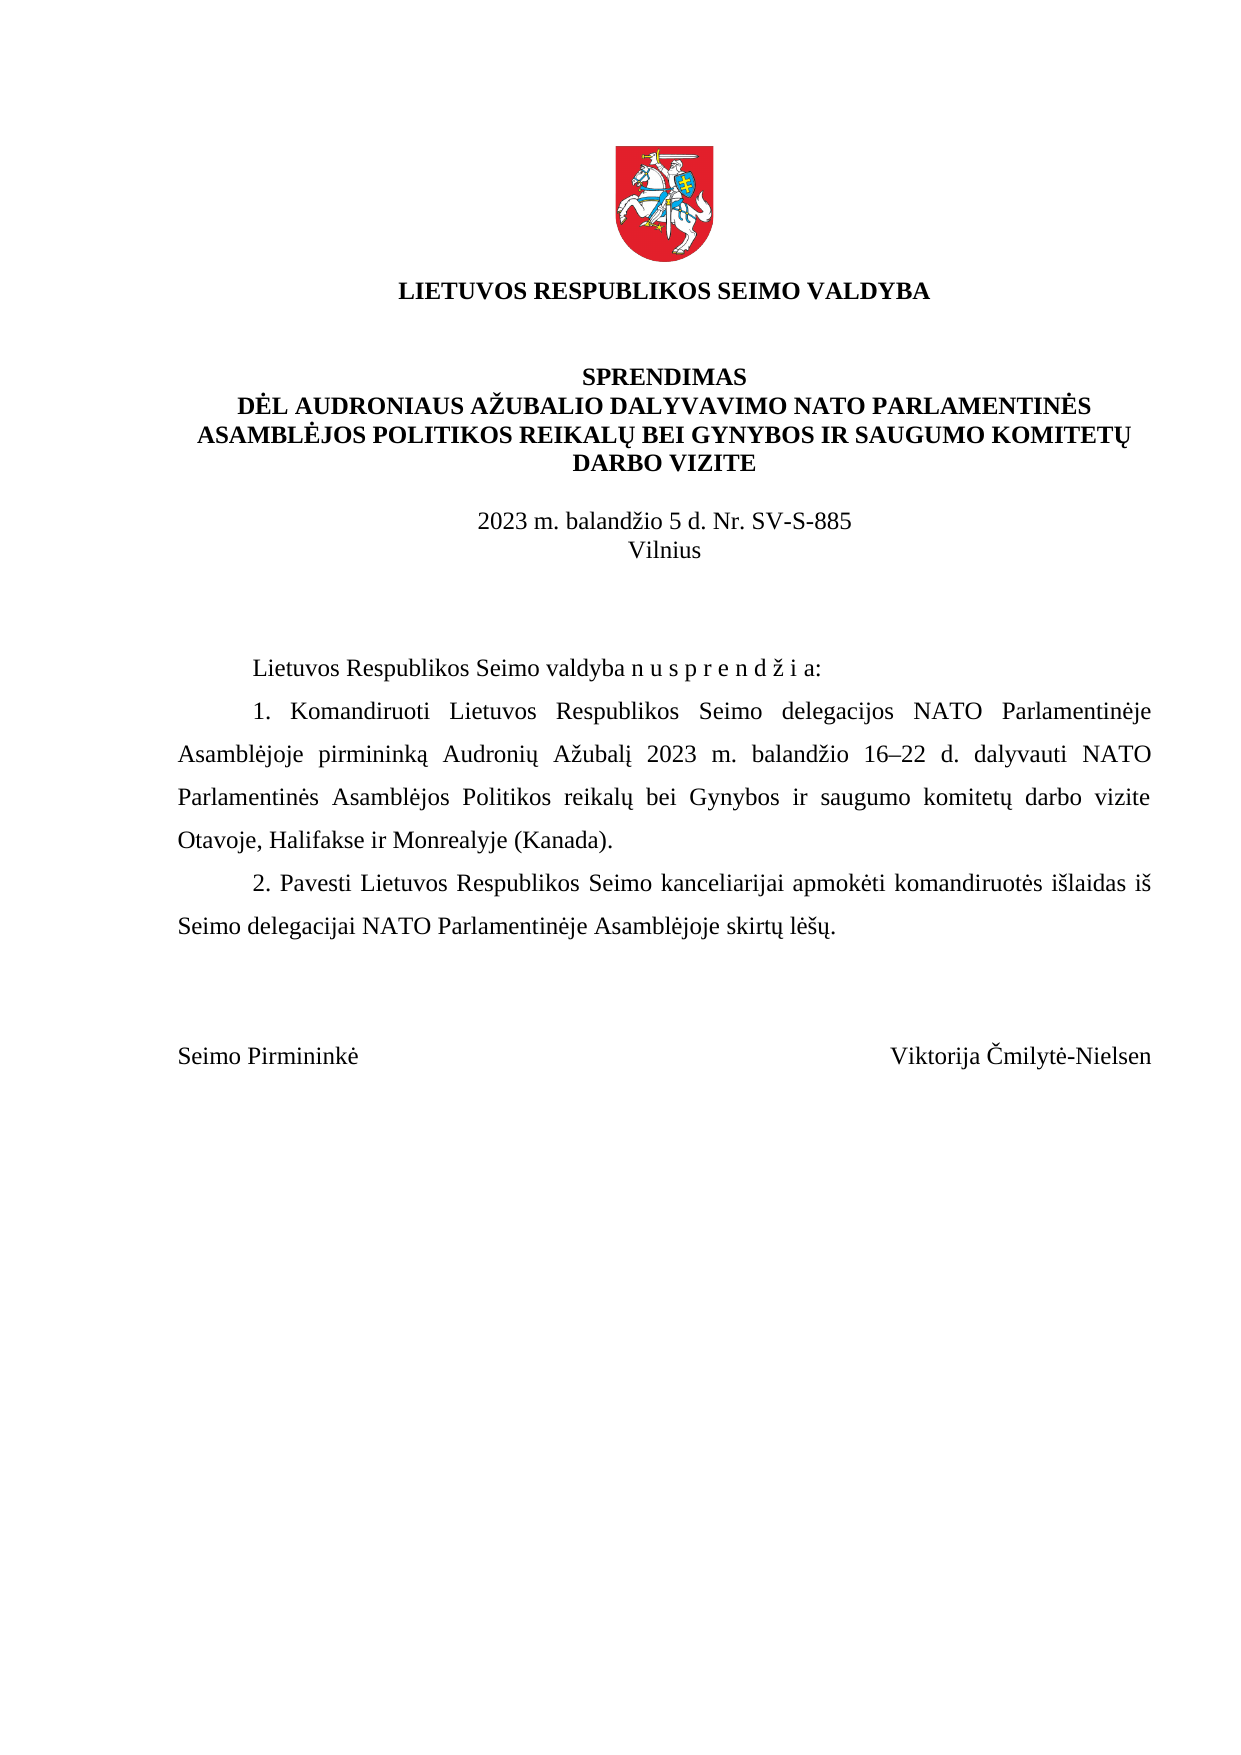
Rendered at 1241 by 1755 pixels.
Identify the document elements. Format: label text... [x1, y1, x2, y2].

text Seimo Pirmininkė Viktorija Čmilytė-Nielsen [177, 1041, 1152, 1069]
text Lietuvos Respublikos Seimo valdyba nusprendžia: [177, 653, 1152, 681]
text DĖL AUDRONIAUS AŽUBALIO DALYVAVIMO NATO PARLAMENTINĖS ASAMBLĖJOS POLITIKOS REIKALŲ BEI GYNYBOS IR SAUGUMO KOMITETŲ DARBO VIZITE [177, 391, 1152, 477]
text 2. Pavesti Lietuvos Respublikos Seimo kanceliarijai apmokėti komandiruotės išlaidas iš Seimo delegacijai NATO Parlamentinėje Asamblėjoje skirtų lėšų. [177, 868, 1152, 940]
text 2023 m. balandžio 5 d. Nr. SV-S-885 [177, 506, 1152, 535]
text LIETUVOS RESPUBLIKOS SEIMO VALDYBA [177, 276, 1152, 305]
text SPRENDIMAS [177, 362, 1152, 391]
text 1. Komandiruoti Lietuvos Respublikos Seimo delegacijos NATO Parlamentinėje Asamblėjoje pirmininką Audronių Ažubalį 2023 m. balandžio 16–22 d. dalyvauti NATO Parlamentinės Asamblėjos Politikos reikalų bei Gynybos ir saugumo komitetų darbo vizite Otavoje, Halifakse ir Monrealyje (Kanada). [177, 696, 1152, 854]
text Vilnius [177, 535, 1152, 563]
